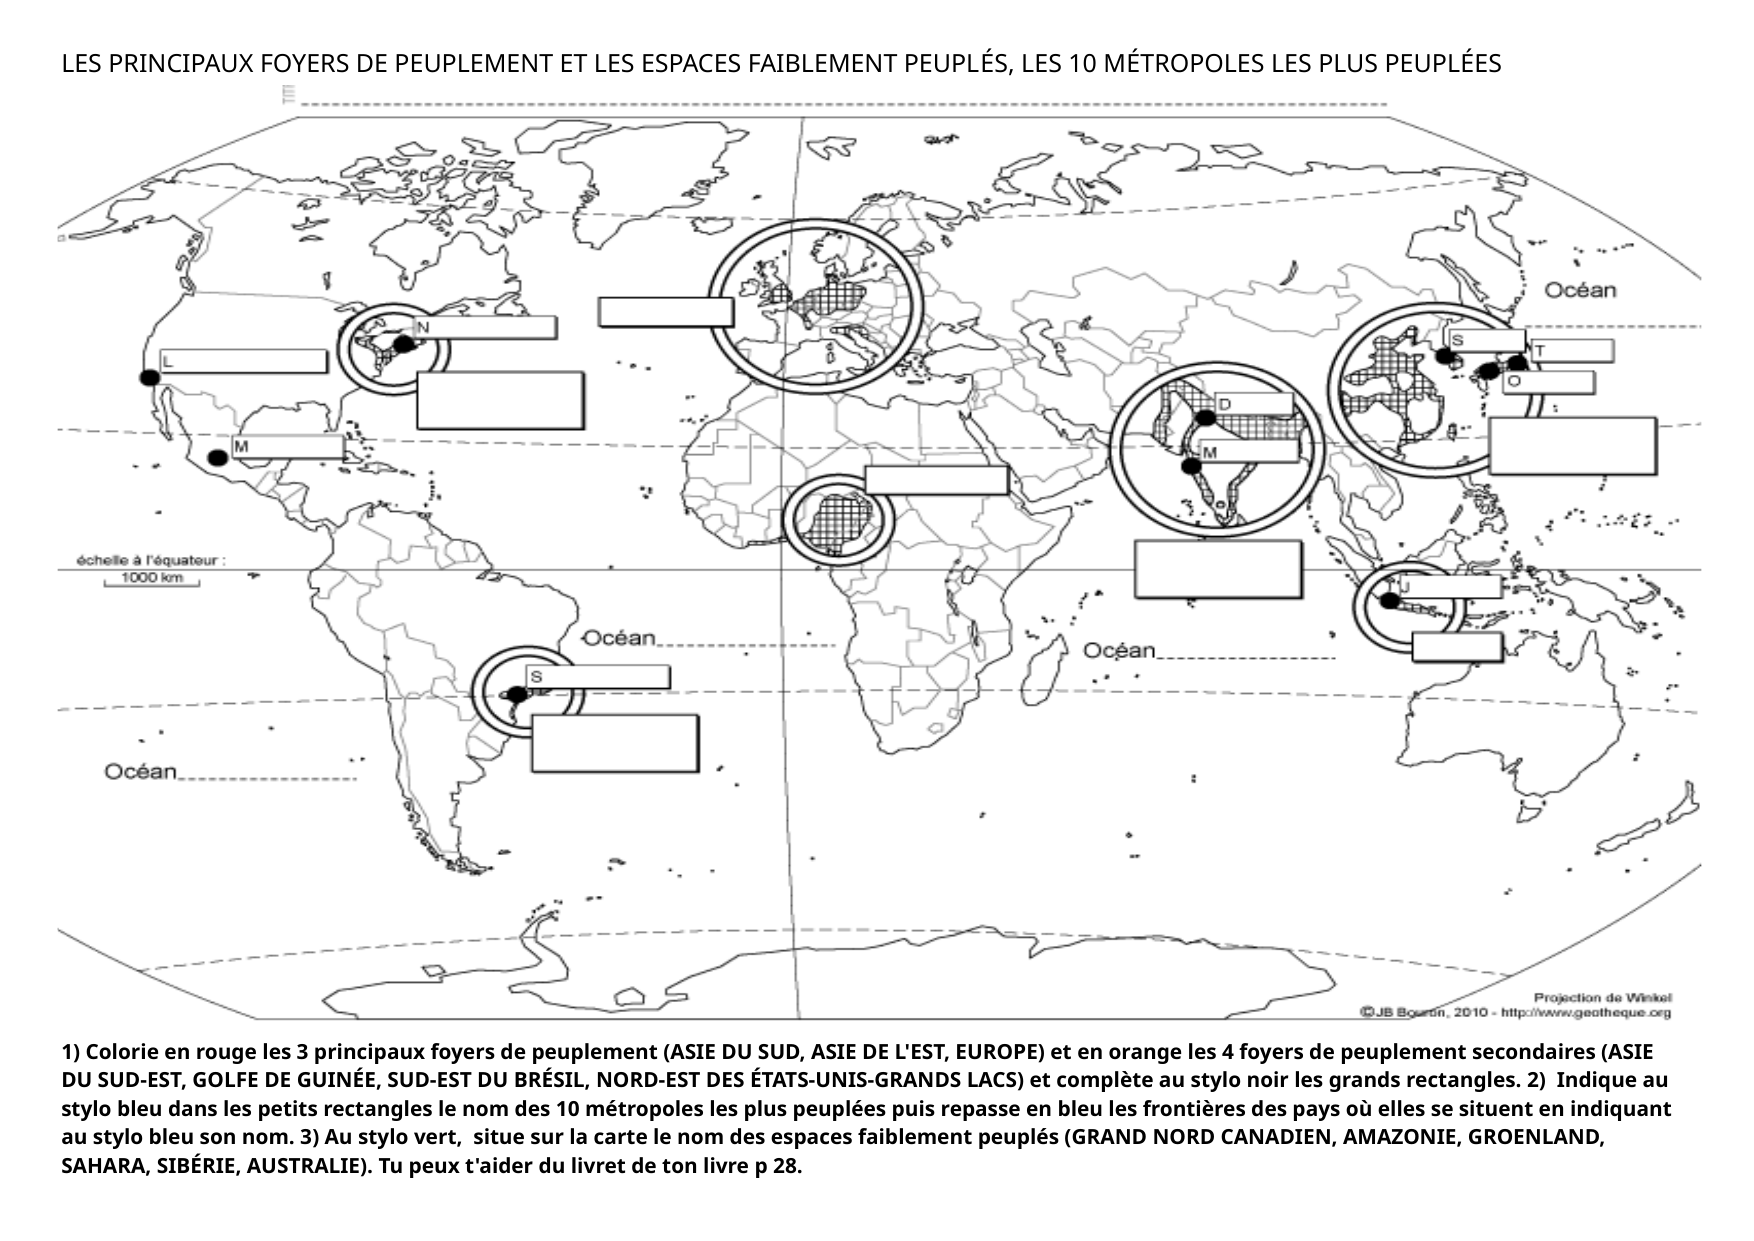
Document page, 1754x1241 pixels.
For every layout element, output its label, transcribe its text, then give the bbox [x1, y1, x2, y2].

text LES PRINCIPAUX FOYERS DE PEUPLEMENT ET LES ESPACES FAIBLEMENT PEUPLÉS, LES 10 MÉTROPOLES LES PLUS PEUPLÉES [61, 45, 1681, 79]
picture [57, 85, 1702, 1037]
text 1) Colorie en rouge les 3 principaux foyers de peuplement (ASIE DU SUD, ASIE DE L'EST, EUROPE) et en orange les 4 foyers de peuplement secondaires (ASIE DU SUD-EST, GOLFE DE GUINÉE, SUD-EST DU BRÉSIL, NORD-EST DES ÉTATS-UNIS-GRANDS LACS) et complète au stylo noir les grands rectangles. 2) Indique au stylo bleu dans les petits rectangles le nom des 10 métropoles les plus peuplées puis repasse en bleu les frontières des pays où elles se situent en indiquant au stylo bleu son nom. 3) Au stylo vert, situe sur la carte le nom des espaces faiblement peuplés (GRAND NORD CANADIEN, AMAZONIE, GROENLAND, SAHARA, SIBÉRIE, AUSTRALIE). Tu peux t'aider du livret de ton livre p 28. [61, 1037, 1681, 1179]
